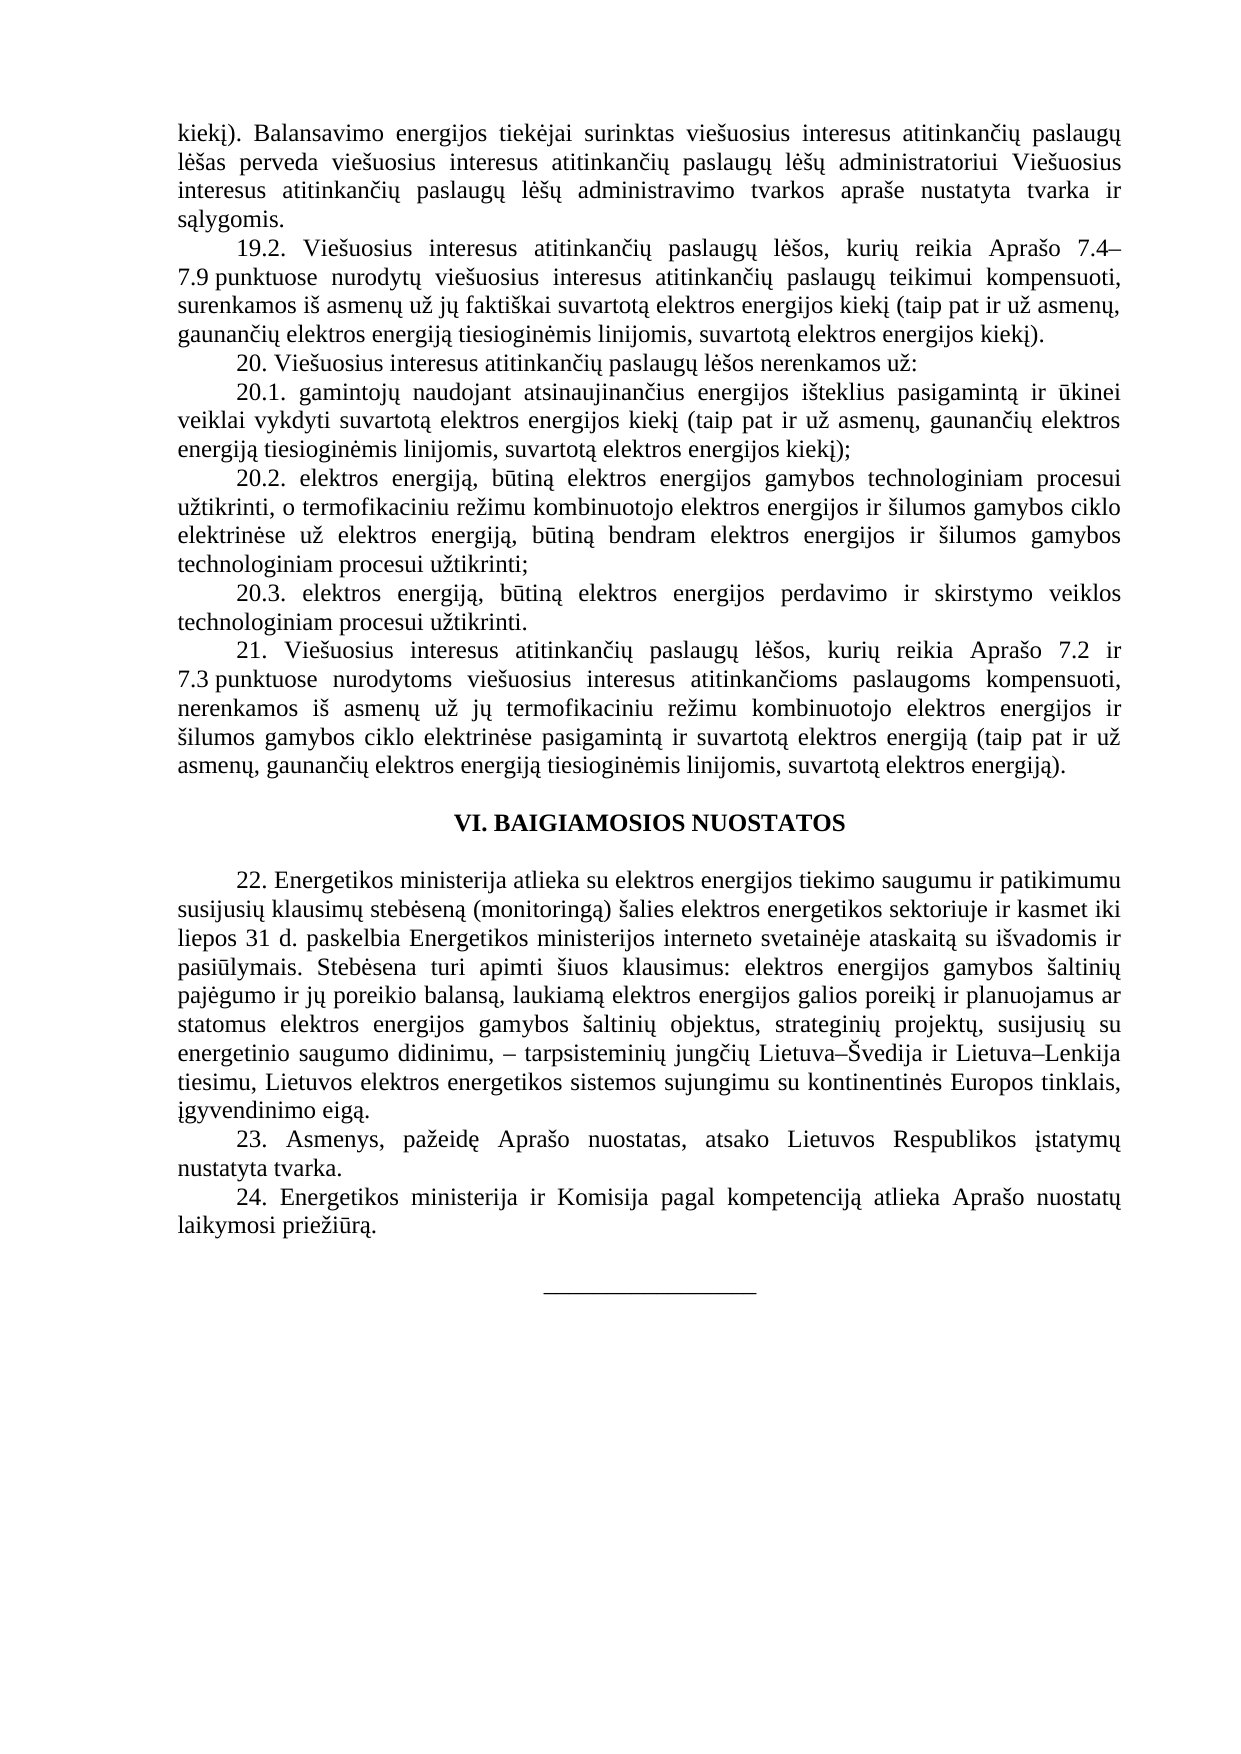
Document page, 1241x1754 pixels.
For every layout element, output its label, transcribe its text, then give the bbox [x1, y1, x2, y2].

text 22. Energetikos ministerija atlieka su elektros energijos tiekimo saugumu ir patikimumu susijusių klausimų stebėseną (monitoringą) šalies elektros energetikos sektoriuje ir kasmet iki liepos 31 d. paskelbia Energetikos ministerijos interneto svetainėje ataskaitą su išvadomis ir pasiūlymais. Stebėsena turi apimti šiuos klausimus: elektros energijos gamybos šaltinių pajėgumo ir jų poreikio balansą, laukiamą elektros energijos galios poreikį ir planuojamus ar statomus elektros energijos gamybos šaltinių objektus, strateginių projektų, susijusių su energetinio saugumo didinimu, – tarpsisteminių jungčių Lietuva–Švedija ir Lietuva–Lenkija tiesimu, Lietuvos elektros energetikos sistemos sujungimu su kontinentinės Europos tinklais, įgyvendinimo eigą. [177, 866, 1122, 1124]
text 20. Viešuosius interesus atitinkančių paslaugų lėšos nerenkamos už: [177, 348, 1122, 377]
text 23. Asmenys, pažeidę Aprašo nuostatas, atsako Lietuvos Respublikos įstatymų nustatyta tvarka. [177, 1124, 1122, 1182]
text VI. BAIGIAMOSIOS NUOSTATOS [177, 808, 1122, 837]
text 19.2. Viešuosius interesus atitinkančių paslaugų lėšos, kurių reikia Aprašo 7.4–7.9 punktuose nurodytų viešuosius interesus atitinkančių paslaugų teikimui kompensuoti, surenkamos iš asmenų už jų faktiškai suvartotą elektros energijos kiekį (taip pat ir už asmenų, gaunančių elektros energiją tiesioginėmis linijomis, suvartotą elektros energijos kiekį). [177, 233, 1122, 348]
text 20.2. elektros energiją, būtiną elektros energijos gamybos technologiniam procesui užtikrinti, o termofikaciniu režimu kombinuotojo elektros energijos ir šilumos gamybos ciklo elektrinėse už elektros energiją, būtiną bendram elektros energijos ir šilumos gamybos technologiniam procesui užtikrinti; [177, 463, 1122, 578]
text _________________ [177, 1268, 1122, 1297]
text 20.1. gamintojų naudojant atsinaujinančius energijos išteklius pasigamintą ir ūkinei veiklai vykdyti suvartotą elektros energijos kiekį (taip pat ir už asmenų, gaunančių elektros energiją tiesioginėmis linijomis, suvartotą elektros energijos kiekį); [177, 377, 1122, 463]
text 21. Viešuosius interesus atitinkančių paslaugų lėšos, kurių reikia Aprašo 7.2 ir 7.3 punktuose nurodytoms viešuosius interesus atitinkančioms paslaugoms kompensuoti, nerenkamos iš asmenų už jų termofikaciniu režimu kombinuotojo elektros energijos ir šilumos gamybos ciklo elektrinėse pasigamintą ir suvartotą elektros energiją (taip pat ir už asmenų, gaunančių elektros energiją tiesioginėmis linijomis, suvartotą elektros energiją). [177, 636, 1122, 779]
text 20.3. elektros energiją, būtiną elektros energijos perdavimo ir skirstymo veiklos technologiniam procesui užtikrinti. [177, 578, 1122, 636]
text kiekį). Balansavimo energijos tiekėjai surinktas viešuosius interesus atitinkančių paslaugų lėšas perveda viešuosius interesus atitinkančių paslaugų lėšų administratoriui Viešuosius interesus atitinkančių paslaugų lėšų administravimo tvarkos apraše nustatyta tvarka ir sąlygomis. [177, 118, 1122, 233]
text 24. Energetikos ministerija ir Komisija pagal kompetenciją atlieka Aprašo nuostatų laikymosi priežiūrą. [177, 1182, 1122, 1239]
